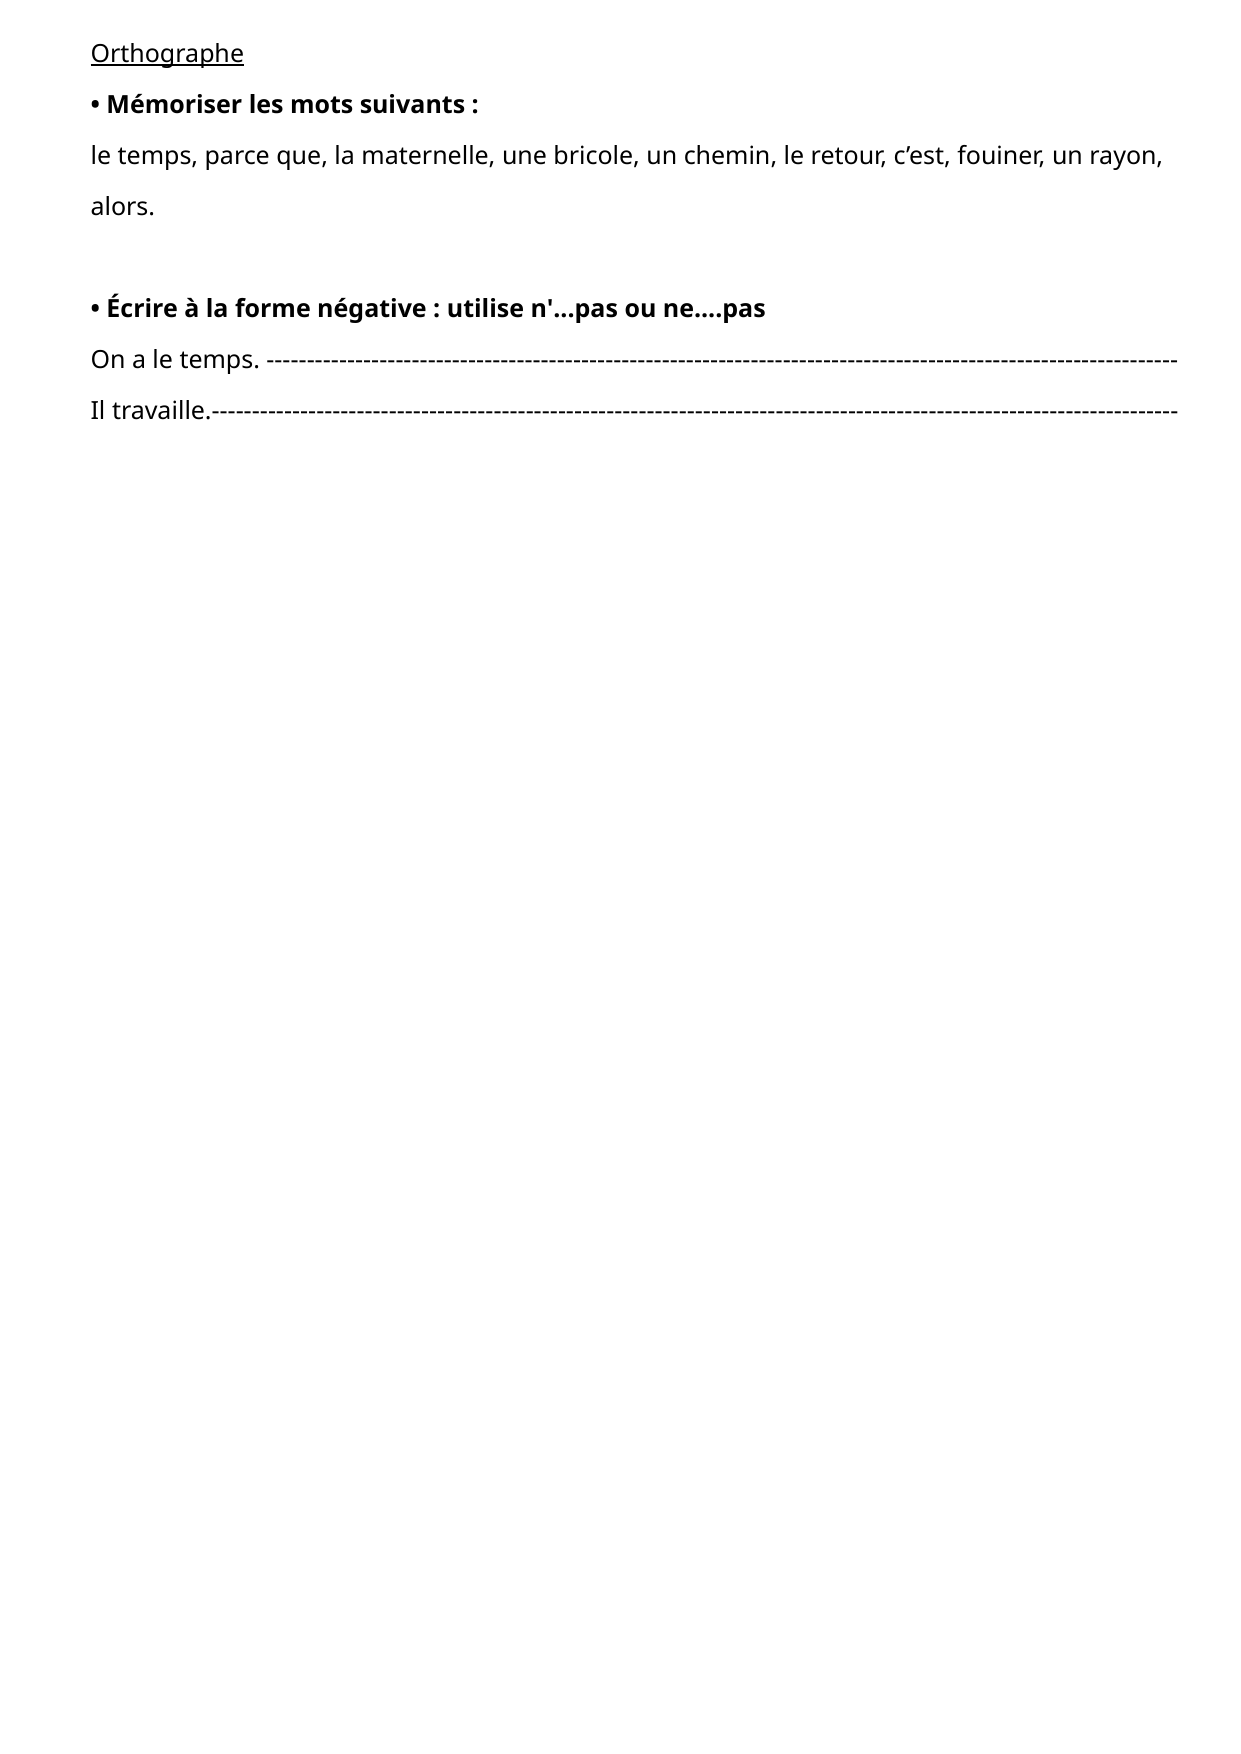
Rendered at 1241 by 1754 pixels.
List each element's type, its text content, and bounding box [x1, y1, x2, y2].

text le temps, parce que, la maternelle, une bricole, un chemin, le retour, c’est, fouiner, un rayon, alors. [90, 138, 1197, 223]
text Il travaille. [90, 393, 1197, 427]
text Orthographe [90, 36, 1197, 70]
text • Mémoriser les mots suivants : [90, 87, 1197, 121]
text • Écrire à la forme négative : utilise n'...pas ou ne....pas [90, 291, 1197, 325]
text On a le temps. [90, 342, 1197, 376]
